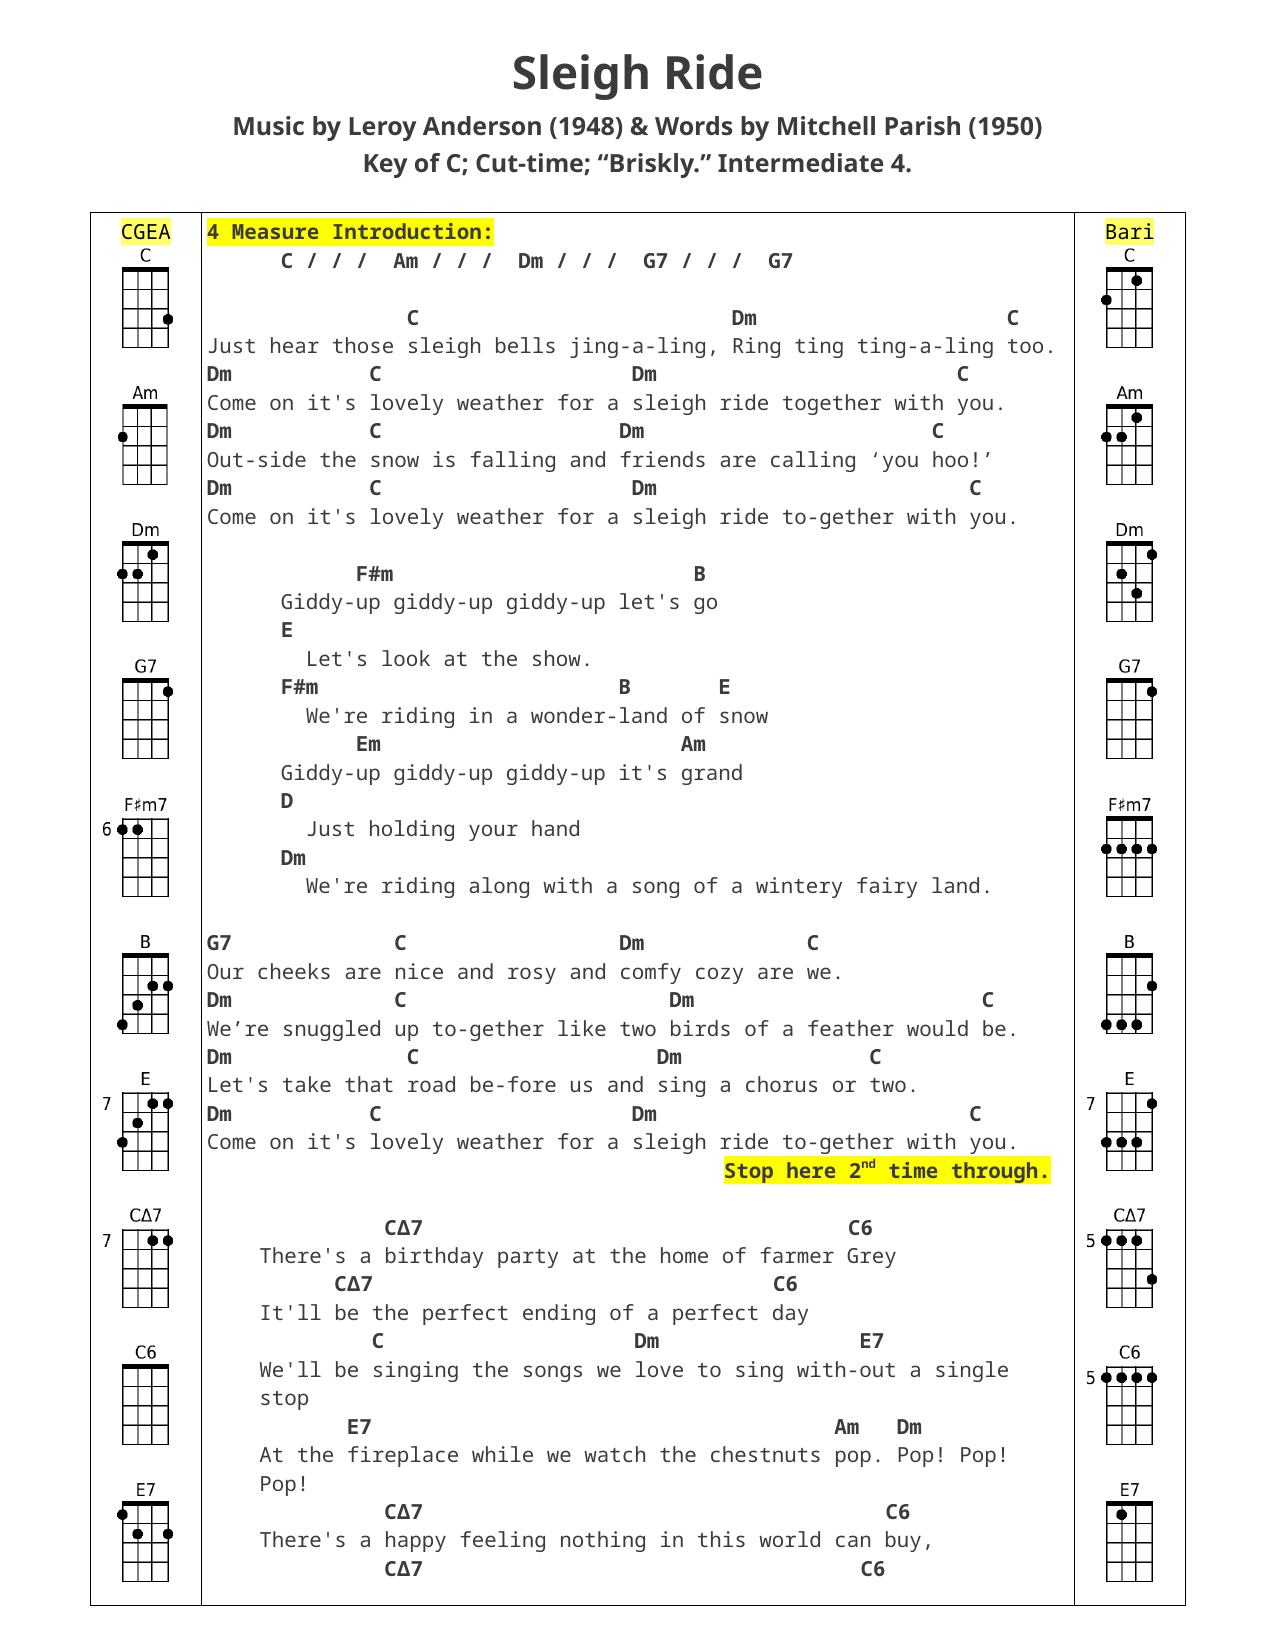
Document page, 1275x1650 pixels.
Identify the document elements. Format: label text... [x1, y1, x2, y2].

picture [1084, 1068, 1175, 1189]
picture [100, 520, 191, 640]
picture [100, 931, 191, 1052]
picture [1084, 931, 1175, 1052]
picture [1084, 1205, 1175, 1326]
picture [1084, 1342, 1175, 1463]
table_header Bari [1075, 213, 1185, 1342]
table_header [1175, 1480, 1185, 1599]
table_header 4 Measure Introduction: C / / / Am / / / Dm / / / G7 / / / G7 C Dm C Just hear those sleigh bells jing-a-ling, Ring ting ting-a-ling too. Dm C Dm C Come on it's lovely weather for a sleigh ride together with you. Dm C Dm C Out-side the snow is falling and friends are calling ‘you hoo!’ Dm C Dm C Come on it's lovely weather for a sleigh ride to-gether with you. F#m B Giddy-up giddy-up giddy-up let's go E Let's look at the show. F#m B E We're riding in a wonder-land of snow Em Am Giddy-up giddy-up giddy-up it's grand D Just holding your hand Dm We're riding along with a song of a wintery fairy land. G7 C Dm C Our cheeks are nice and rosy and comfy cozy are we. Dm C Dm C We’re snuggled up to-gether like two birds of a feather would be. Dm C Dm C Let's take that road be-fore us and sing a chorus or two. Dm C Dm C Come on it's lovely weather for a sleigh ride to-gether with you. Stop here 2nd time through. CΔ7 C6 There's a birthday party at the home of farmer Grey CΔ7 C6 It'll be the perfect ending of a perfect day C Dm E7 We'll be singing the songs we love to sing with-out a single stop E7 Am Dm At the fireplace while we watch the chestnuts pop. Pop! Pop! Pop! CΔ7 C6 There's a happy feeling nothing in this world can buy, CΔ7 C6 [202, 213, 1074, 1605]
text Sleigh Ride [90, 41, 1185, 103]
table_header CGEA [91, 213, 201, 1342]
table_header [91, 1600, 201, 1605]
picture [100, 1068, 191, 1189]
picture [1084, 382, 1175, 503]
text Music by Leroy Anderson (1948) & Words by Mitchell Parish (1950) [90, 109, 1185, 143]
table_header [191, 1343, 201, 1462]
picture [1084, 794, 1175, 915]
table_header [91, 1343, 100, 1462]
table_header [1075, 1480, 1084, 1599]
picture [100, 245, 191, 366]
table_header [1175, 1343, 1185, 1462]
table_header [1075, 1600, 1185, 1605]
picture [1084, 520, 1175, 640]
picture [100, 1479, 191, 1600]
picture [100, 657, 191, 777]
picture [100, 1205, 191, 1326]
table_header [191, 1480, 201, 1599]
picture [102, 382, 189, 503]
table_header [1075, 1343, 1084, 1462]
table_header [91, 1463, 201, 1479]
text Key of C; Cut-time; “Briskly.” Intermediate 4. [90, 146, 1185, 180]
picture [100, 1342, 191, 1463]
table_header [1075, 1463, 1185, 1479]
table_header [91, 1480, 100, 1599]
picture [1084, 1479, 1175, 1600]
picture [1084, 245, 1175, 366]
picture [1084, 657, 1175, 777]
picture [100, 794, 191, 915]
